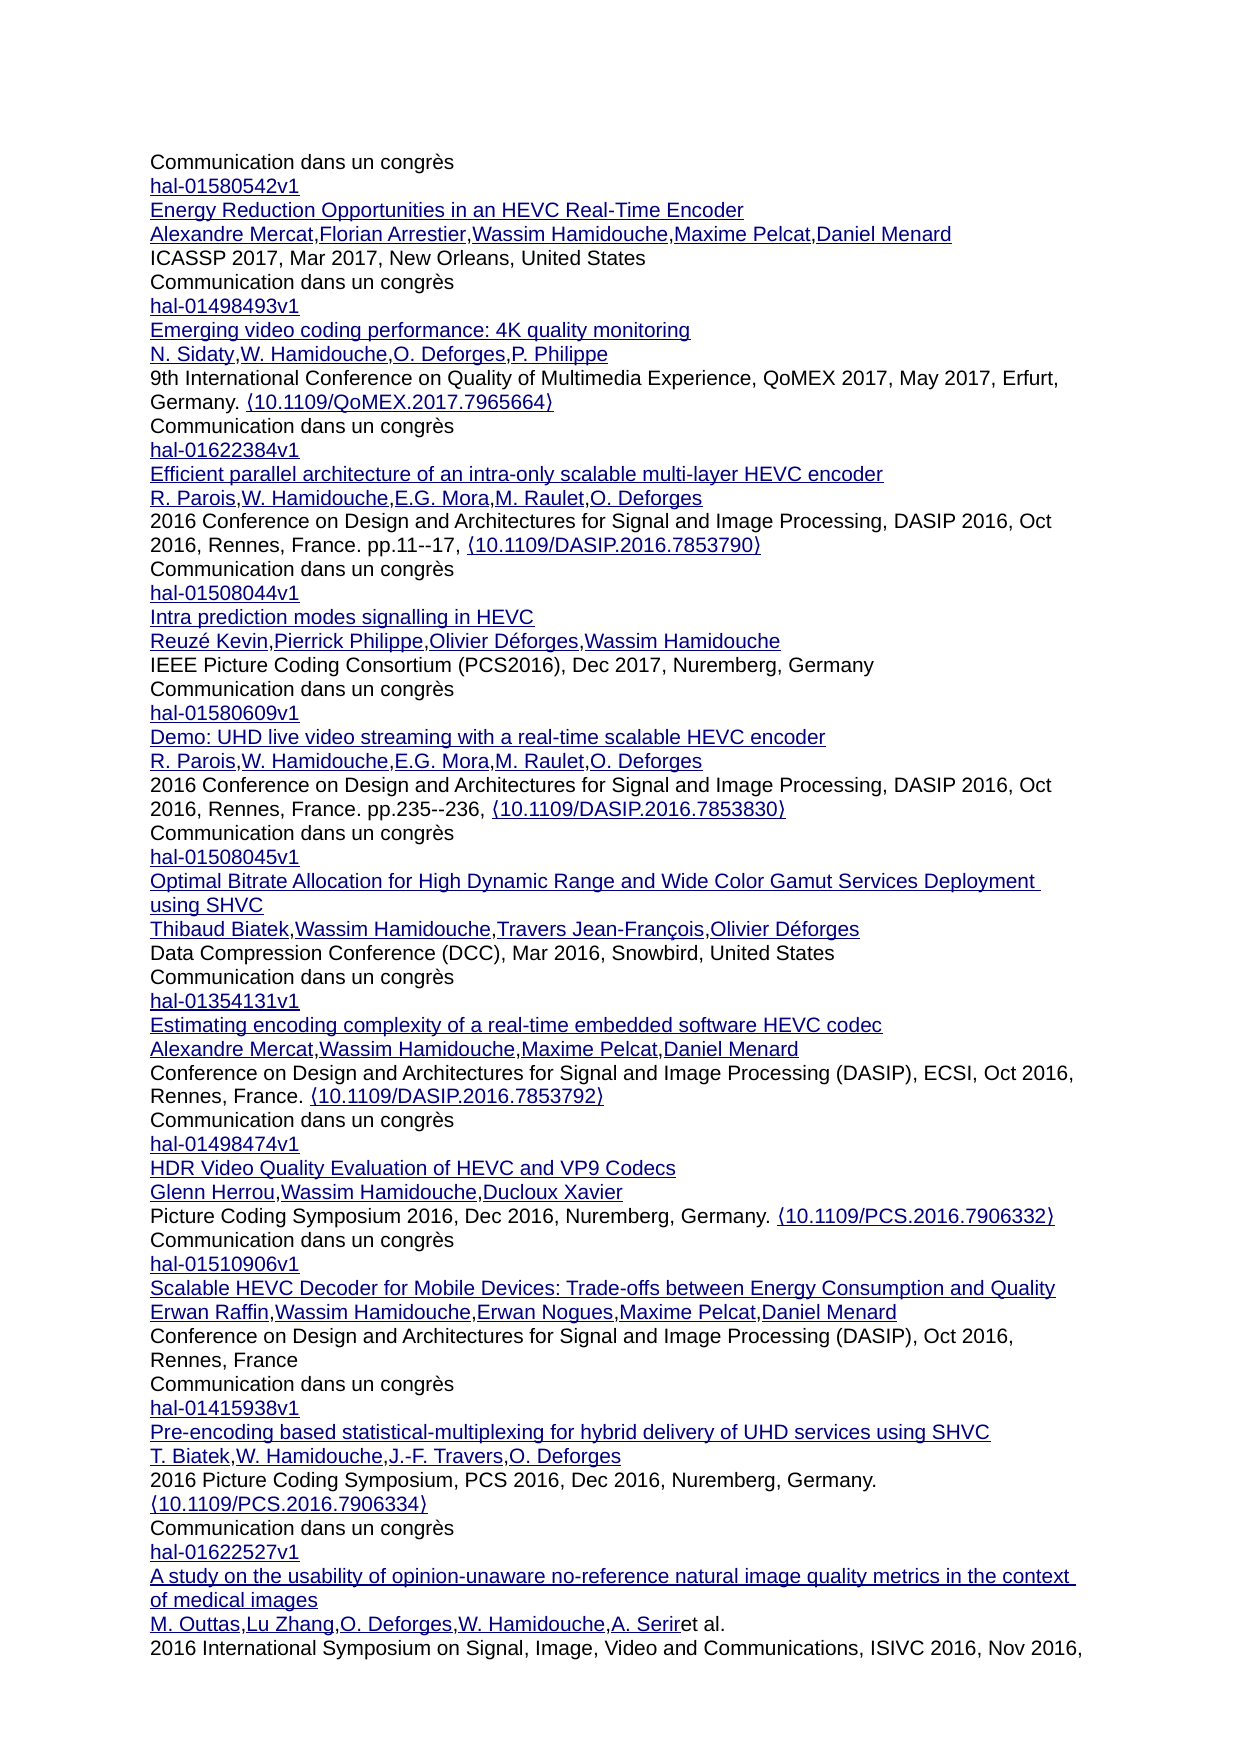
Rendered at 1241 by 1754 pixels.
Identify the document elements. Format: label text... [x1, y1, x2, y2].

table_cell Intra prediction modes signalling in HEVC Reuzé Kevin,Pierrick Philippe,Olivier Déforges,Wassim Hamidouche IEEE Picture Coding Consortium (PCS2016), Dec 2017, Nuremberg, Germany Communication dans un congrès hal-01580609v1 [150, 605, 1090, 725]
table_cell Scalable HEVC Decoder for Mobile Devices: Trade-offs between Energy Consumption and Quality Erwan Raffin,Wassim Hamidouche,Erwan Nogues,Maxime Pelcat,Daniel Menard Conference on Design and Architectures for Signal and Image Processing (DASIP), Oct 2016, Rennes, France Communication dans un congrès hal-01415938v1 [150, 1276, 1090, 1420]
table_cell Pre-encoding based statistical-multiplexing for hybrid delivery of UHD services using SHVC T. Biatek,W. Hamidouche,J.-F. Travers,O. Deforges 2016 Picture Coding Symposium, PCS 2016, Dec 2016, Nuremberg, Germany. ⟨10.1109/PCS.2016.7906334⟩ Communication dans un congrès hal-01622527v1 [150, 1420, 1090, 1563]
table_cell Communication dans un congrès hal-01580542v1 [150, 150, 1090, 198]
table_cell Energy Reduction Opportunities in an HEVC Real-Time Encoder Alexandre Mercat,Florian Arrestier,Wassim Hamidouche,Maxime Pelcat,Daniel Menard ICASSP 2017, Mar 2017, New Orleans, United States Communication dans un congrès hal-01498493v1 [150, 198, 1090, 318]
table_cell Estimating encoding complexity of a real-time embedded software HEVC codec Alexandre Mercat,Wassim Hamidouche,Maxime Pelcat,Daniel Menard Conference on Design and Architectures for Signal and Image Processing (DASIP), ECSI, Oct 2016, Rennes, France. ⟨10.1109/DASIP.2016.7853792⟩ Communication dans un congrès hal-01498474v1 [150, 1013, 1090, 1156]
table_cell HDR Video Quality Evaluation of HEVC and VP9 Codecs Glenn Herrou,Wassim Hamidouche,Ducloux Xavier Picture Coding Symposium 2016, Dec 2016, Nuremberg, Germany. ⟨10.1109/PCS.2016.7906332⟩ Communication dans un congrès hal-01510906v1 [150, 1156, 1090, 1276]
table_cell Efficient parallel architecture of an intra-only scalable multi-layer HEVC encoder R. Parois,W. Hamidouche,E.G. Mora,M. Raulet,O. Deforges 2016 Conference on Design and Architectures for Signal and Image Processing, DASIP 2016, Oct 2016, Rennes, France. pp.11--17, ⟨10.1109/DASIP.2016.7853790⟩ Communication dans un congrès hal-01508044v1 [150, 461, 1090, 605]
table_cell Emerging video coding performance: 4K quality monitoring N. Sidaty,W. Hamidouche,O. Deforges,P. Philippe 9th International Conference on Quality of Multimedia Experience, QoMEX 2017, May 2017, Erfurt, Germany. ⟨10.1109/QoMEX.2017.7965664⟩ Communication dans un congrès hal-01622384v1 [150, 318, 1090, 461]
table_cell A study on the usability of opinion-unaware no-reference natural image quality metrics in the context of medical images M. Outtas,Lu Zhang,O. Deforges,W. Hamidouche,A. Seriret al. 2016 International Symposium on Signal, Image, Video and Communications, ISIVC 2016, Nov 2016, [150, 1564, 1090, 1659]
table_cell Demo: UHD live video streaming with a real-time scalable HEVC encoder R. Parois,W. Hamidouche,E.G. Mora,M. Raulet,O. Deforges 2016 Conference on Design and Architectures for Signal and Image Processing, DASIP 2016, Oct 2016, Rennes, France. pp.235--236, ⟨10.1109/DASIP.2016.7853830⟩ Communication dans un congrès hal-01508045v1 [150, 725, 1090, 869]
table_cell Optimal Bitrate Allocation for High Dynamic Range and Wide Color Gamut Services Deployment using SHVC Thibaud Biatek,Wassim Hamidouche,Travers Jean-François,Olivier Déforges Data Compression Conference (DCC), Mar 2016, Snowbird, United States Communication dans un congrès hal-01354131v1 [150, 869, 1090, 1012]
